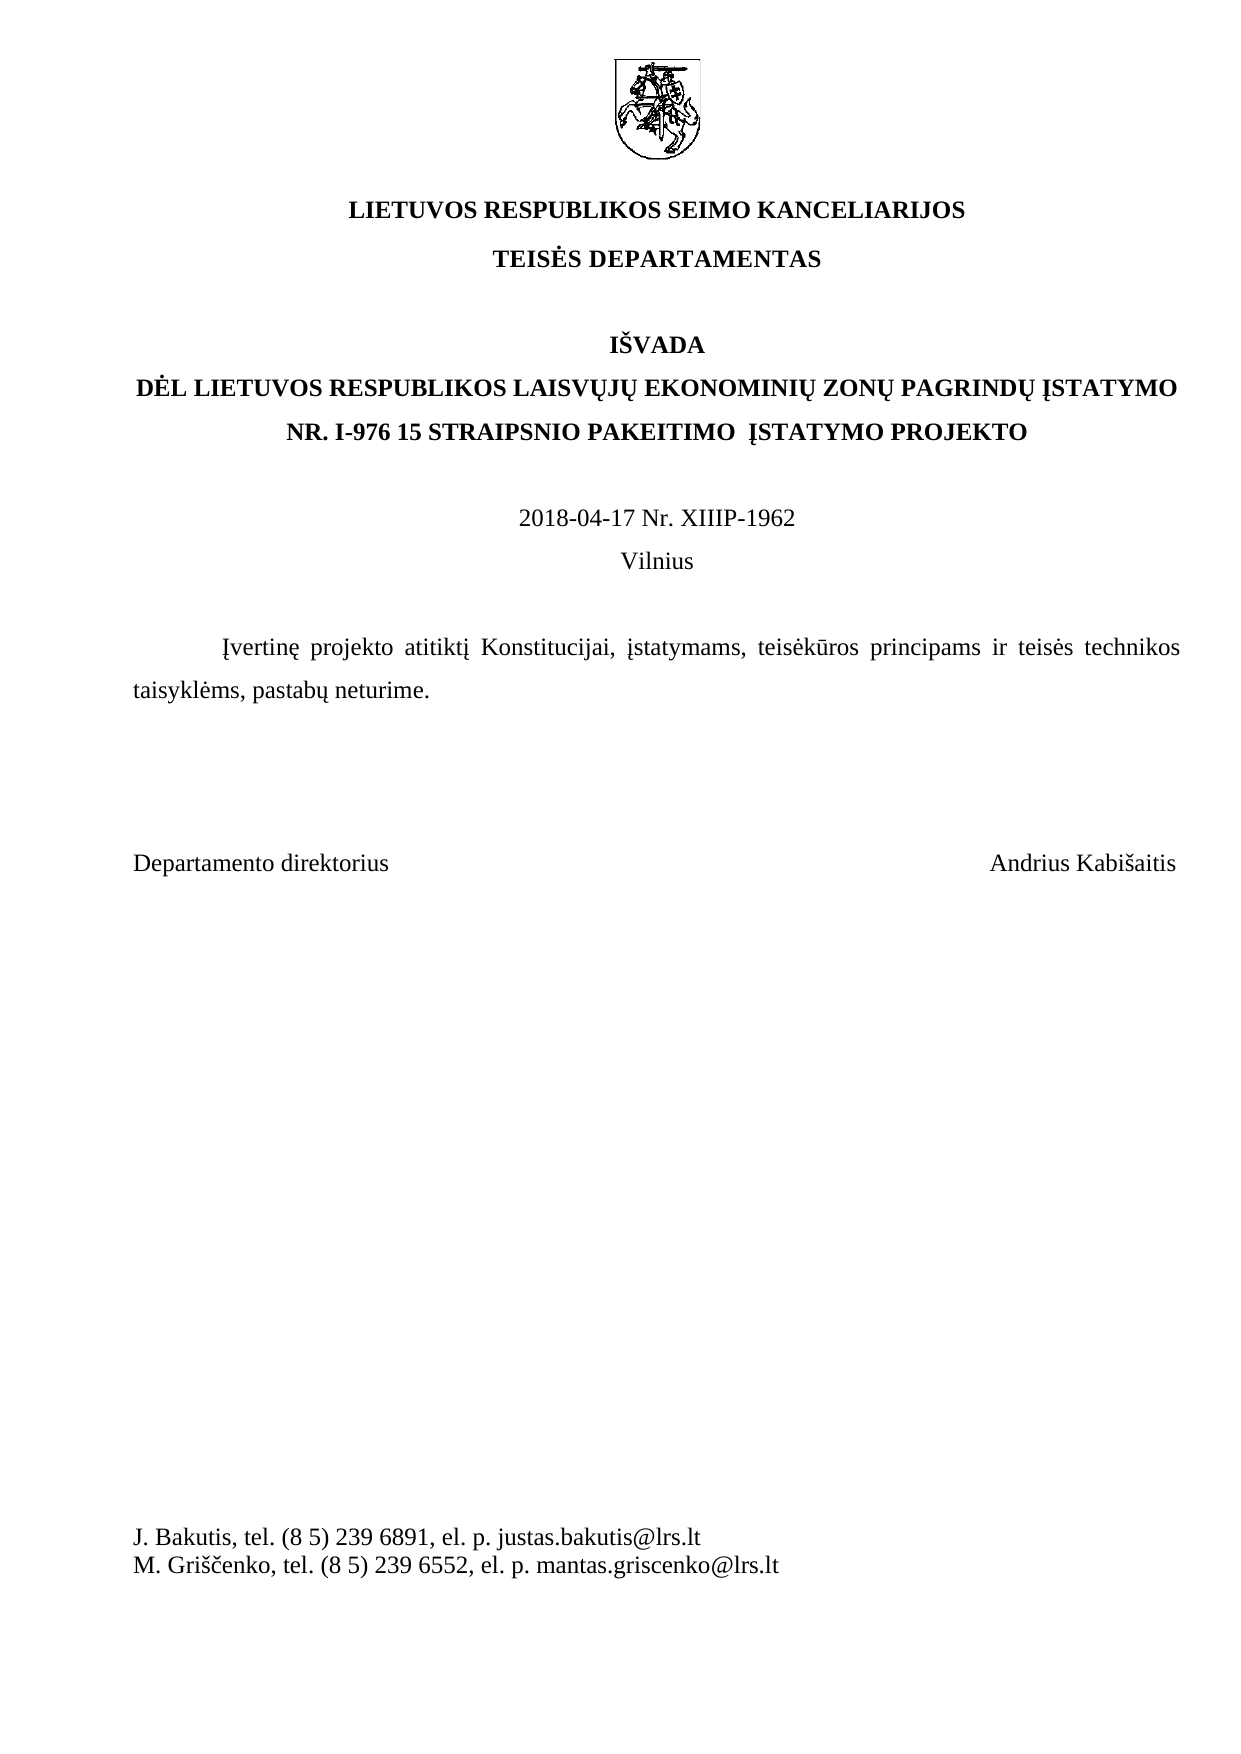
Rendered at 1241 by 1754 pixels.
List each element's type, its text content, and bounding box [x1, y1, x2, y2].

text 2018-04-17 Nr. XIIIP-1962 [133, 503, 1181, 532]
text LIETUVOS RESPUBLIKOS SEIMO KANCELIARIJOS [133, 195, 1181, 223]
text Vilnius [133, 546, 1181, 575]
text Įvertinę projekto atitiktį Konstitucijai, įstatymams, teisėkūros principams ir teisės technikos taisyklėms, pastabų neturime. [133, 632, 1181, 704]
text IŠVADA [133, 330, 1181, 359]
text TEISĖS DEPARTAMENTAS [133, 244, 1181, 273]
text Departamento direktorius Andrius Kabišaitis [133, 848, 1181, 877]
text DĖL LIETUVOS RESPUBLIKOS LAISVŲJŲ EKONOMINIŲ ZONŲ PAGRINDŲ ĮSTATYMO NR. I-976 15 STRAIPSNIO PAKEITIMO ĮSTATYMO PROJEKTO [133, 373, 1181, 445]
text J. Bakutis, tel. (8 5) 239 6891, el. p. justas.bakutis@lrs.lt [133, 1522, 1181, 1550]
text M. Griščenko, tel. (8 5) 239 6552, el. p. mantas.griscenko@lrs.lt [133, 1550, 1181, 1579]
